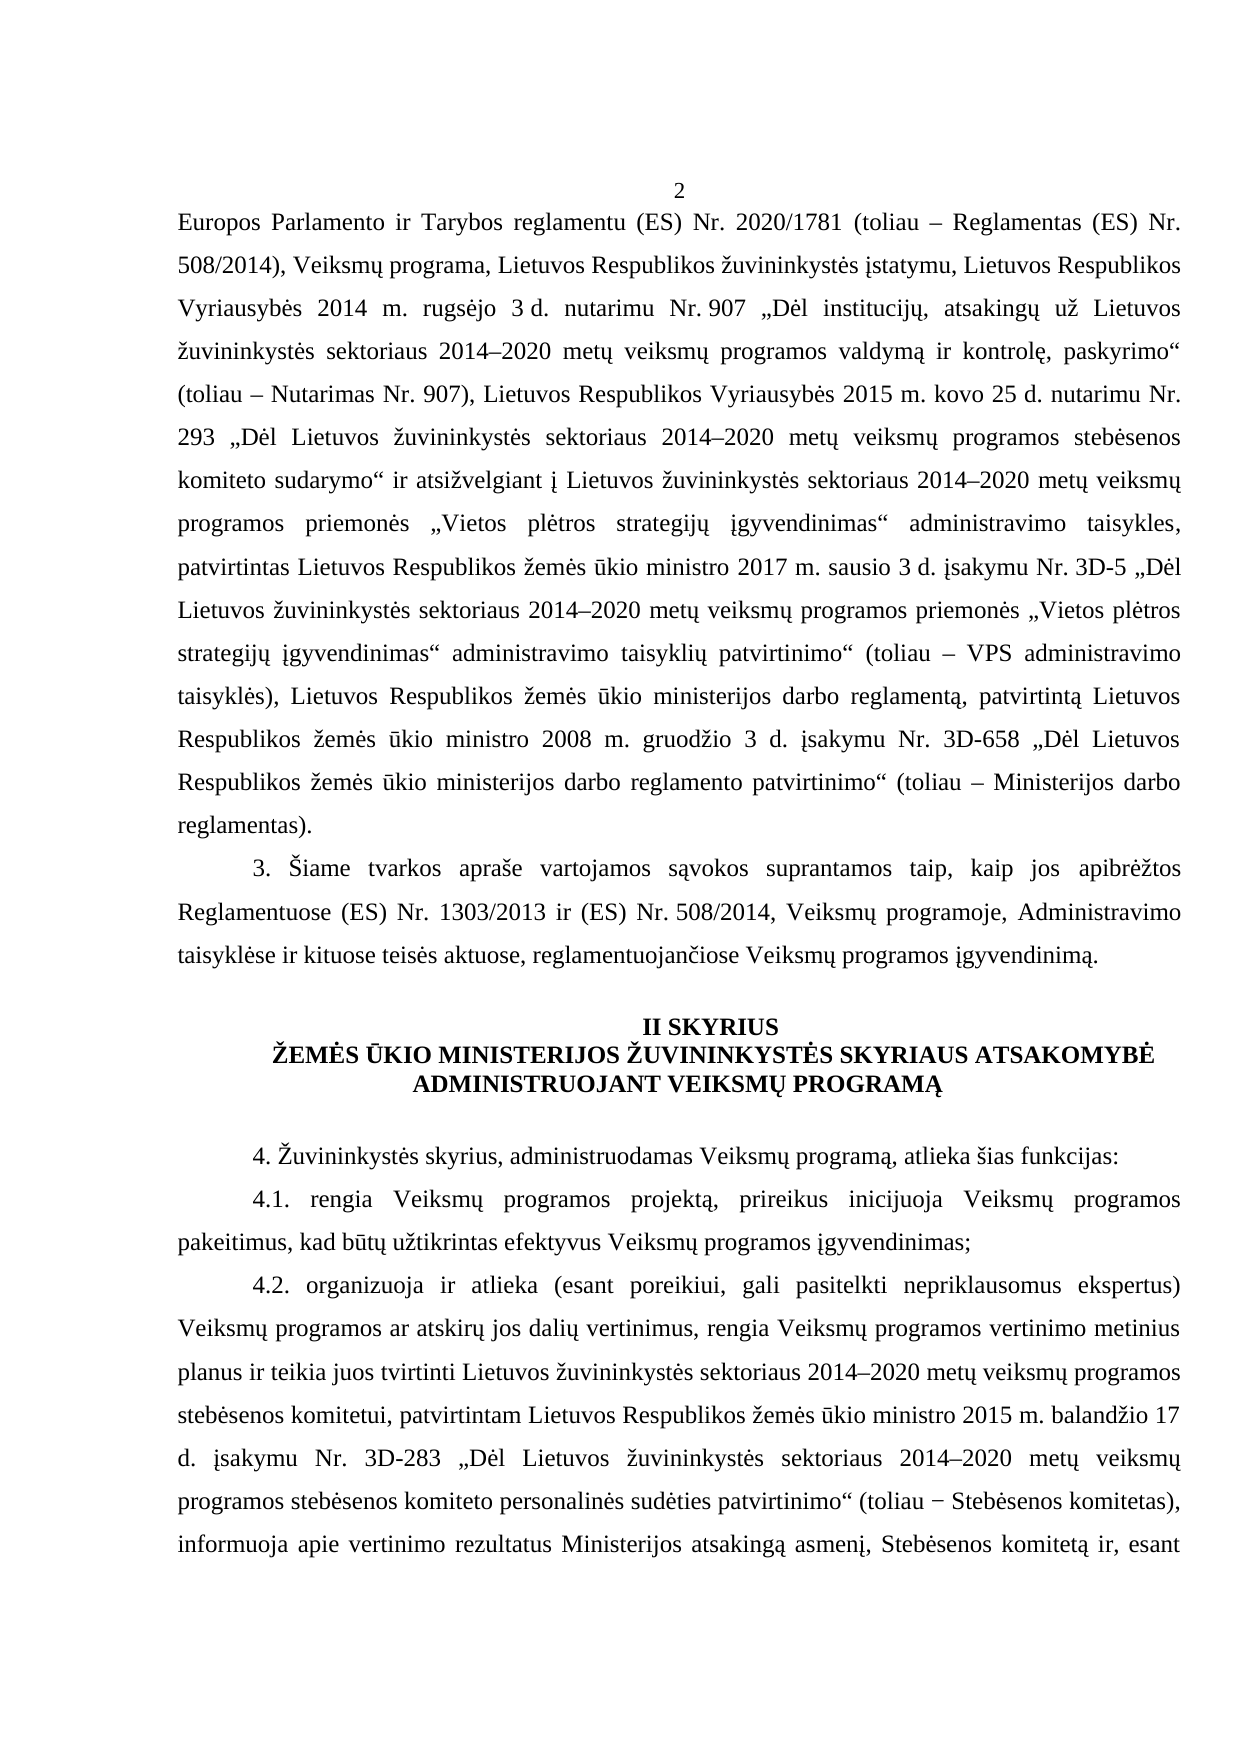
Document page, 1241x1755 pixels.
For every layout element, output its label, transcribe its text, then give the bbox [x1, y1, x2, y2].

text Europos Parlamento ir Tarybos reglamentu (ES) Nr. 2020/1781 (toliau – Reglamentas (ES) Nr. 508/2014), Veiksmų programa, Lietuvos Respublikos žuvininkystės įstatymu, Lietuvos Respublikos Vyriausybės 2014 m. rugsėjo 3 d. nutarimu Nr. 907 „Dėl institucijų, atsakingų už Lietuvos žuvininkystės sektoriaus 2014–2020 metų veiksmų programos valdymą ir kontrolę, paskyrimo“ (toliau – Nutarimas Nr. 907), Lietuvos Respublikos Vyriausybės 2015 m. kovo 25 d. nutarimu Nr. 293 „Dėl Lietuvos žuvininkystės sektoriaus 2014–2020 metų veiksmų programos stebėsenos komiteto sudarymo“ ir atsižvelgiant į Lietuvos žuvininkystės sektoriaus 2014–2020 metų veiksmų programos priemonės „Vietos plėtros strategijų įgyvendinimas“ administravimo taisykles, patvirtintas Lietuvos Respublikos žemės ūkio ministro 2017 m. sausio 3 d. įsakymu Nr. 3D-5 „Dėl Lietuvos žuvininkystės sektoriaus 2014–2020 metų veiksmų programos priemonės „Vietos plėtros strategijų įgyvendinimas“ administravimo taisyklių patvirtinimo“ (toliau – VPS administravimo taisyklės), Lietuvos Respublikos žemės ūkio ministerijos darbo reglamentą, patvirtintą Lietuvos Respublikos žemės ūkio ministro 2008 m. gruodžio 3 d. įsakymu Nr. 3D-658 „Dėl Lietuvos Respublikos žemės ūkio ministerijos darbo reglamento patvirtinimo“ (toliau – Ministerijos darbo reglamentas). [177, 207, 1181, 839]
text 4.2. organizuoja ir atlieka (esant poreikiui, gali pasitelkti nepriklausomus ekspertus) Veiksmų programos ar atskirų jos dalių vertinimus, rengia Veiksmų programos vertinimo metinius planus ir teikia juos tvirtinti Lietuvos žuvininkystės sektoriaus 2014–2020 metų veiksmų programos stebėsenos komitetui, patvirtintam Lietuvos Respublikos žemės ūkio ministro 2015 m. balandžio 17 d. įsakymu Nr. 3D-283 „Dėl Lietuvos žuvininkystės sektoriaus 2014–2020 metų veiksmų programos stebėsenos komiteto personalinės sudėties patvirtinimo“ (toliau − Stebėsenos komitetas), informuoja apie vertinimo rezultatus Ministerijos atsakingą asmenį, Stebėsenos komitetą ir, esant [177, 1270, 1181, 1558]
text 3. Šiame tvarkos apraše vartojamos sąvokos suprantamos taip, kaip jos apibrėžtos Reglamentuose (ES) Nr. 1303/2013 ir (ES) Nr. 508/2014, Veiksmų programoje, Administravimo taisyklėse ir kituose teisės aktuose, reglamentuojančiose Veiksmų programos įgyvendinimą. [177, 853, 1181, 968]
text II SKYRIUS [174, 1012, 1181, 1040]
text 4.1. rengia Veiksmų programos projektą, prireikus inicijuoja Veiksmų programos pakeitimus, kad būtų užtikrintas efektyvus Veiksmų programos įgyvendinimas; [177, 1184, 1181, 1256]
text ŽEMĖS ŪKIO MINISTERIJOS ŽUVININKYSTĖS SKYRIAUS ATSAKOMYBĖ ADMINISTRUOJANT VEIKSMŲ PROGRAMĄ [174, 1040, 1181, 1098]
text 4. Žuvininkystės skyrius, administruodamas Veiksmų programą, atlieka šias funkcijas: [177, 1141, 1181, 1170]
